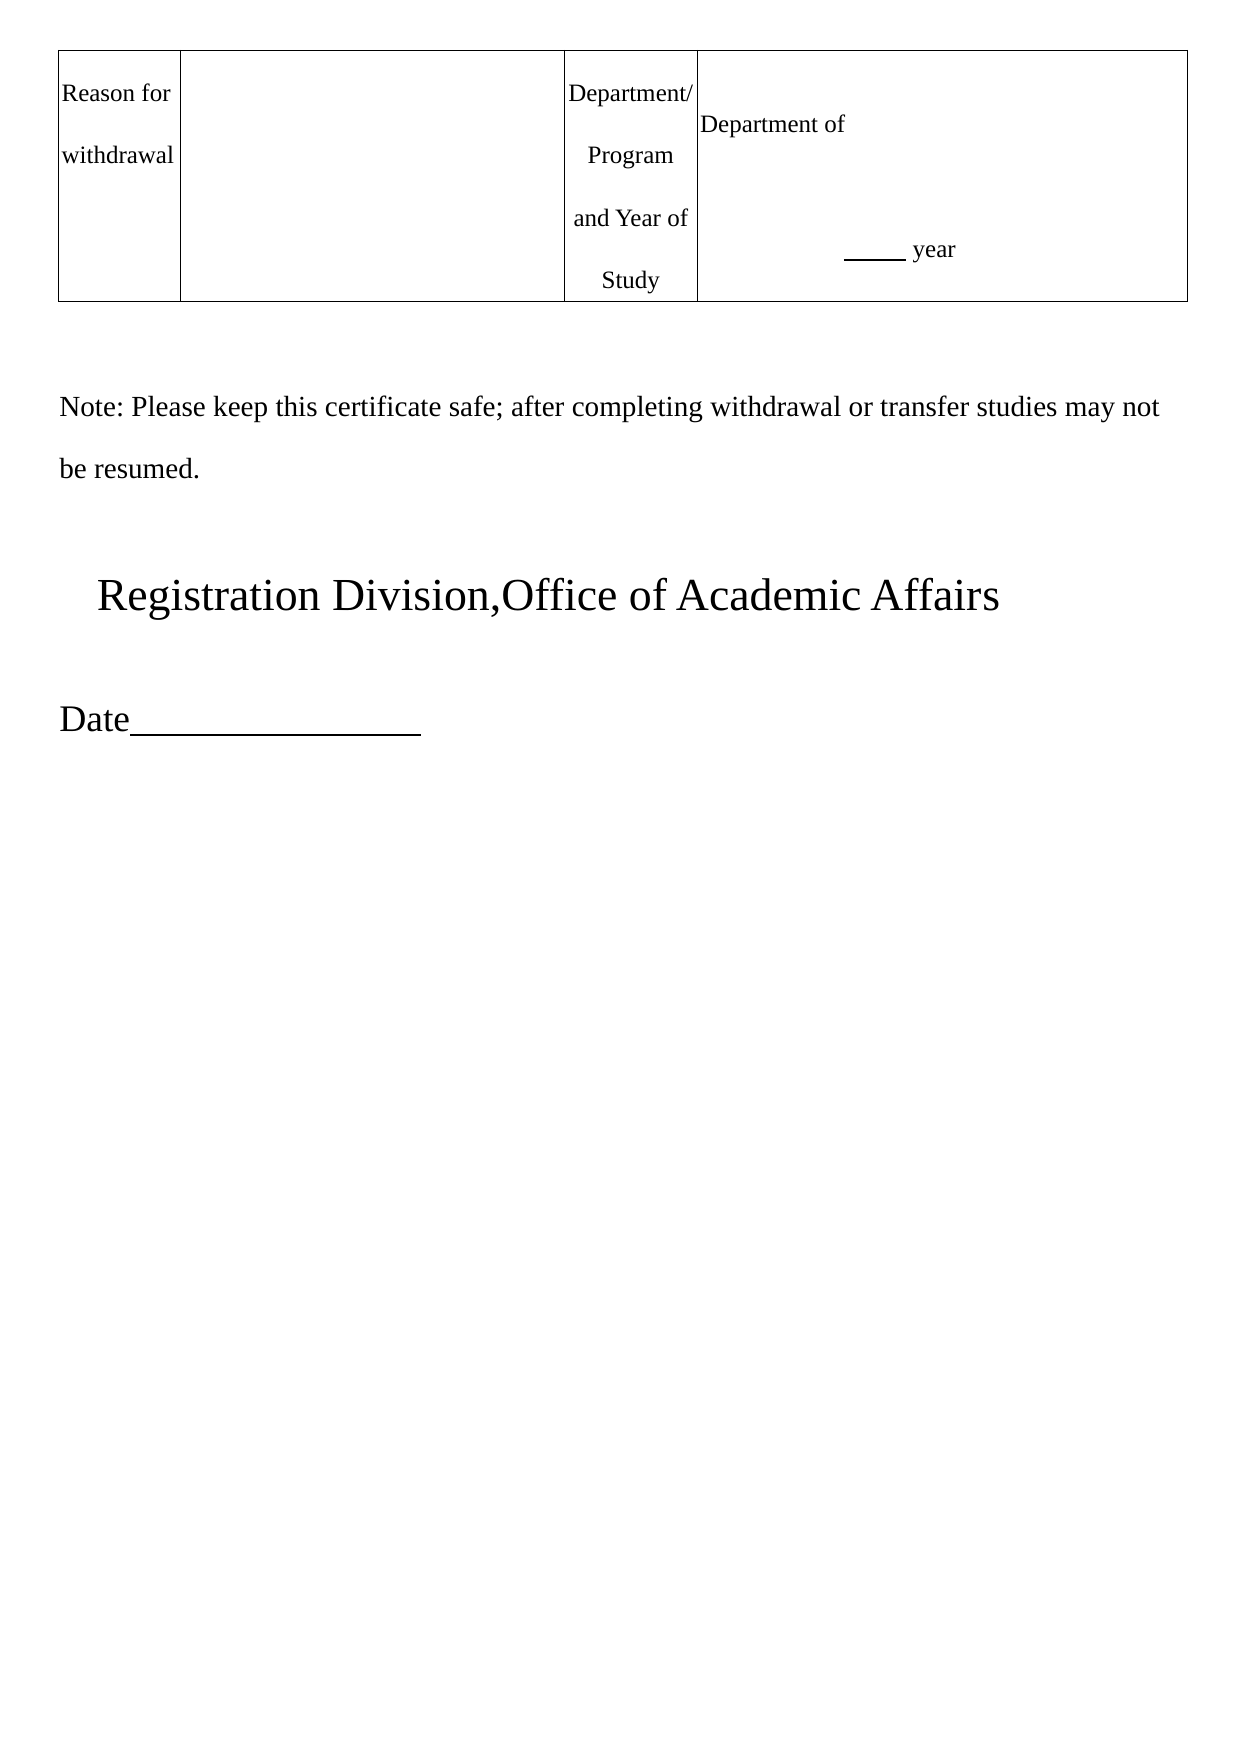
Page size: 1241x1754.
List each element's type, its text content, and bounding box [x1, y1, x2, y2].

text Date [59, 677, 1181, 739]
table_cell Reason for withdrawal [59, 51, 180, 301]
text Registration Division,Office of Academic Affairs [59, 552, 1181, 614]
text Note: Please keep this certificate safe; after completing withdrawal or transfer studies may not be resumed. [59, 364, 1181, 489]
table_cell Department/ Program and Year of Study [565, 51, 697, 301]
table_cell [181, 51, 564, 301]
table_cell Department of year [698, 51, 1187, 301]
